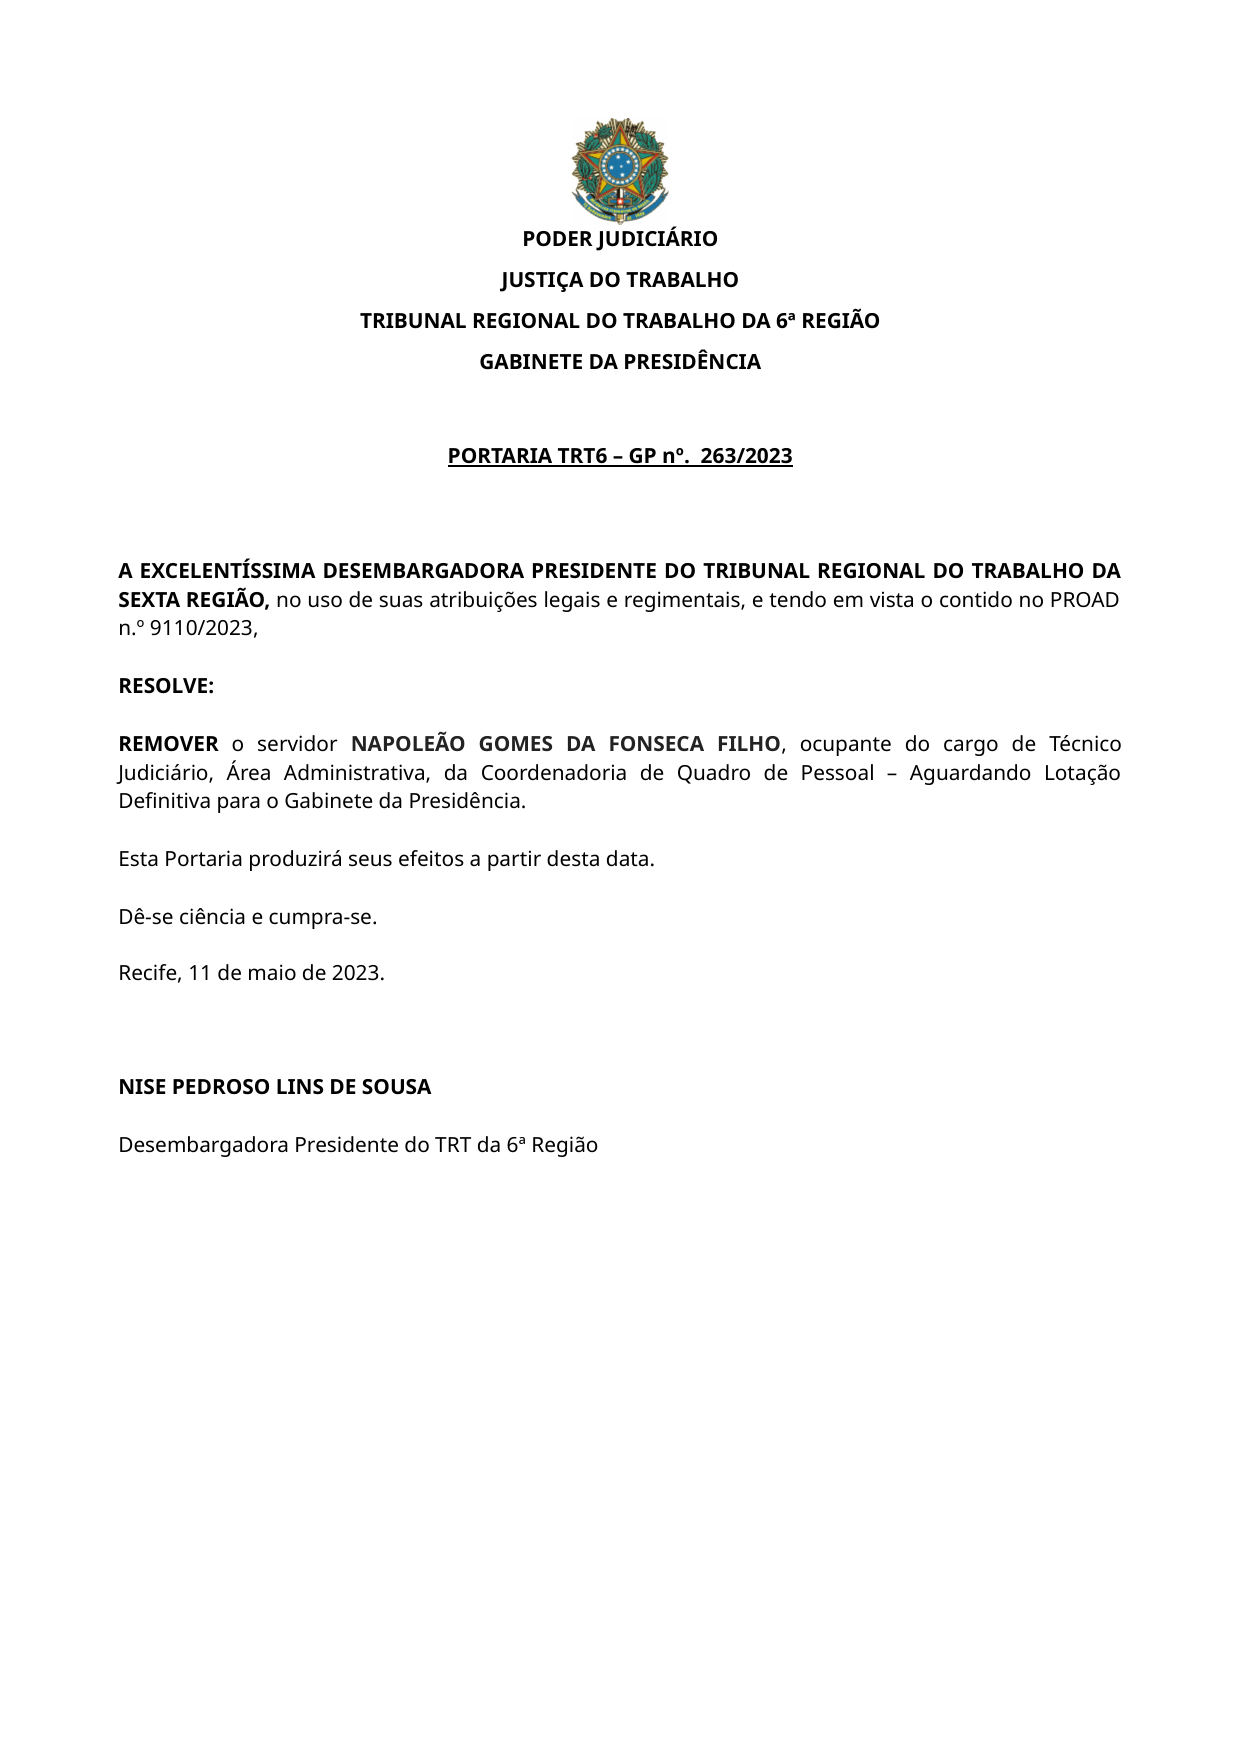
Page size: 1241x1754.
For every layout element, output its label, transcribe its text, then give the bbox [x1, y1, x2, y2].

text JUSTIÇA DO TRABALHO [118, 265, 1122, 294]
text NISE PEDROSO LINS DE SOUSA [118, 1072, 1120, 1101]
text TRIBUNAL REGIONAL DO TRABALHO DA 6ª REGIÃO [118, 306, 1122, 335]
text GABINETE DA PRESIDÊNCIA [118, 347, 1122, 376]
text REMOVER o servidor NAPOLEÃO GOMES DA FONSECA FILHO, ocupante do cargo de Técnico Judiciário, Área Administrativa, da Coordenadoria de Quadro de Pessoal – Aguardando Lotação Definitiva para o Gabinete da Presidência. [118, 729, 1122, 814]
text Recife, 11 de maio de 2023. [118, 958, 1120, 987]
text A EXCELENTÍSSIMA DESEMBARGADORA PRESIDENTE DO TRIBUNAL REGIONAL DO TRABALHO DA SEXTA REGIÃO, no uso de suas atribuições legais e regimentais, e tendo em vista o contido no PROAD n.º 9110/2023, [118, 557, 1122, 642]
text PORTARIA TRT6 – GP nº. 263/2023 [118, 441, 1122, 469]
text Desembargadora Presidente do TRT da 6ª Região [118, 1130, 1120, 1158]
text PODER JUDICIÁRIO [118, 224, 1122, 253]
text Dê-se ciência e cumpra-se. [118, 902, 1120, 930]
text RESOLVE: [118, 671, 1122, 700]
text Esta Portaria produzirá seus efeitos a partir desta data. [118, 844, 1122, 872]
